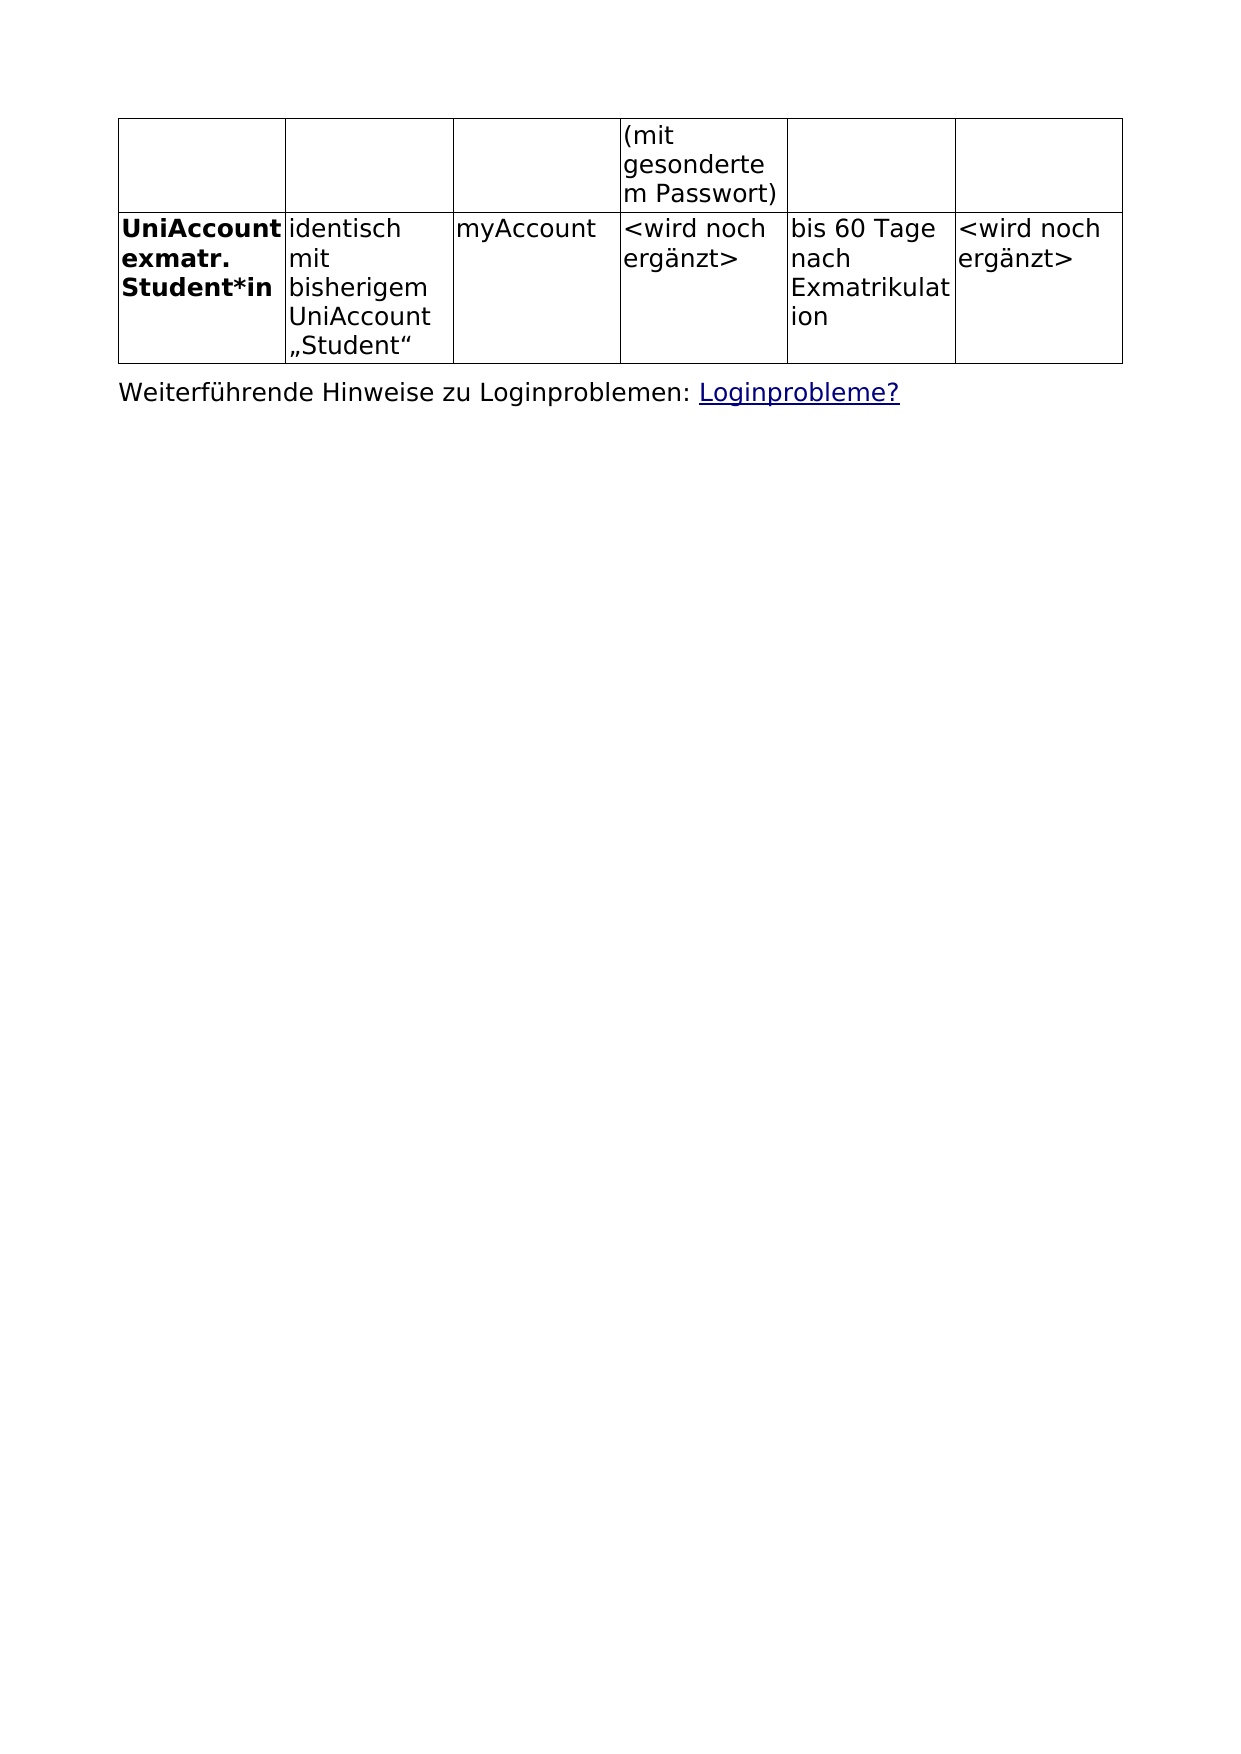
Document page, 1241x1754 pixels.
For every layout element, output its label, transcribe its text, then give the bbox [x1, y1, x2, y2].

table_cell identisch mit bisherigem UniAccount „Student“ [286, 213, 453, 363]
table_cell UniAccount exmatr. Student*in [119, 213, 285, 363]
table_cell myAccount [454, 213, 620, 363]
table_cell (mit gesondertem Passwort) [621, 119, 787, 212]
table_cell [956, 119, 1122, 212]
table_cell [119, 119, 285, 212]
table_cell bis 60 Tage nach Exmatrikulation [788, 213, 955, 363]
text Weiterführende Hinweise zu Loginproblemen: Loginprobleme? [118, 378, 1122, 407]
table_cell [454, 119, 620, 212]
table_cell <wird noch ergänzt> [956, 213, 1122, 363]
table_cell [788, 119, 955, 212]
table_cell <wird noch ergänzt> [621, 213, 787, 363]
table_cell [286, 119, 453, 212]
